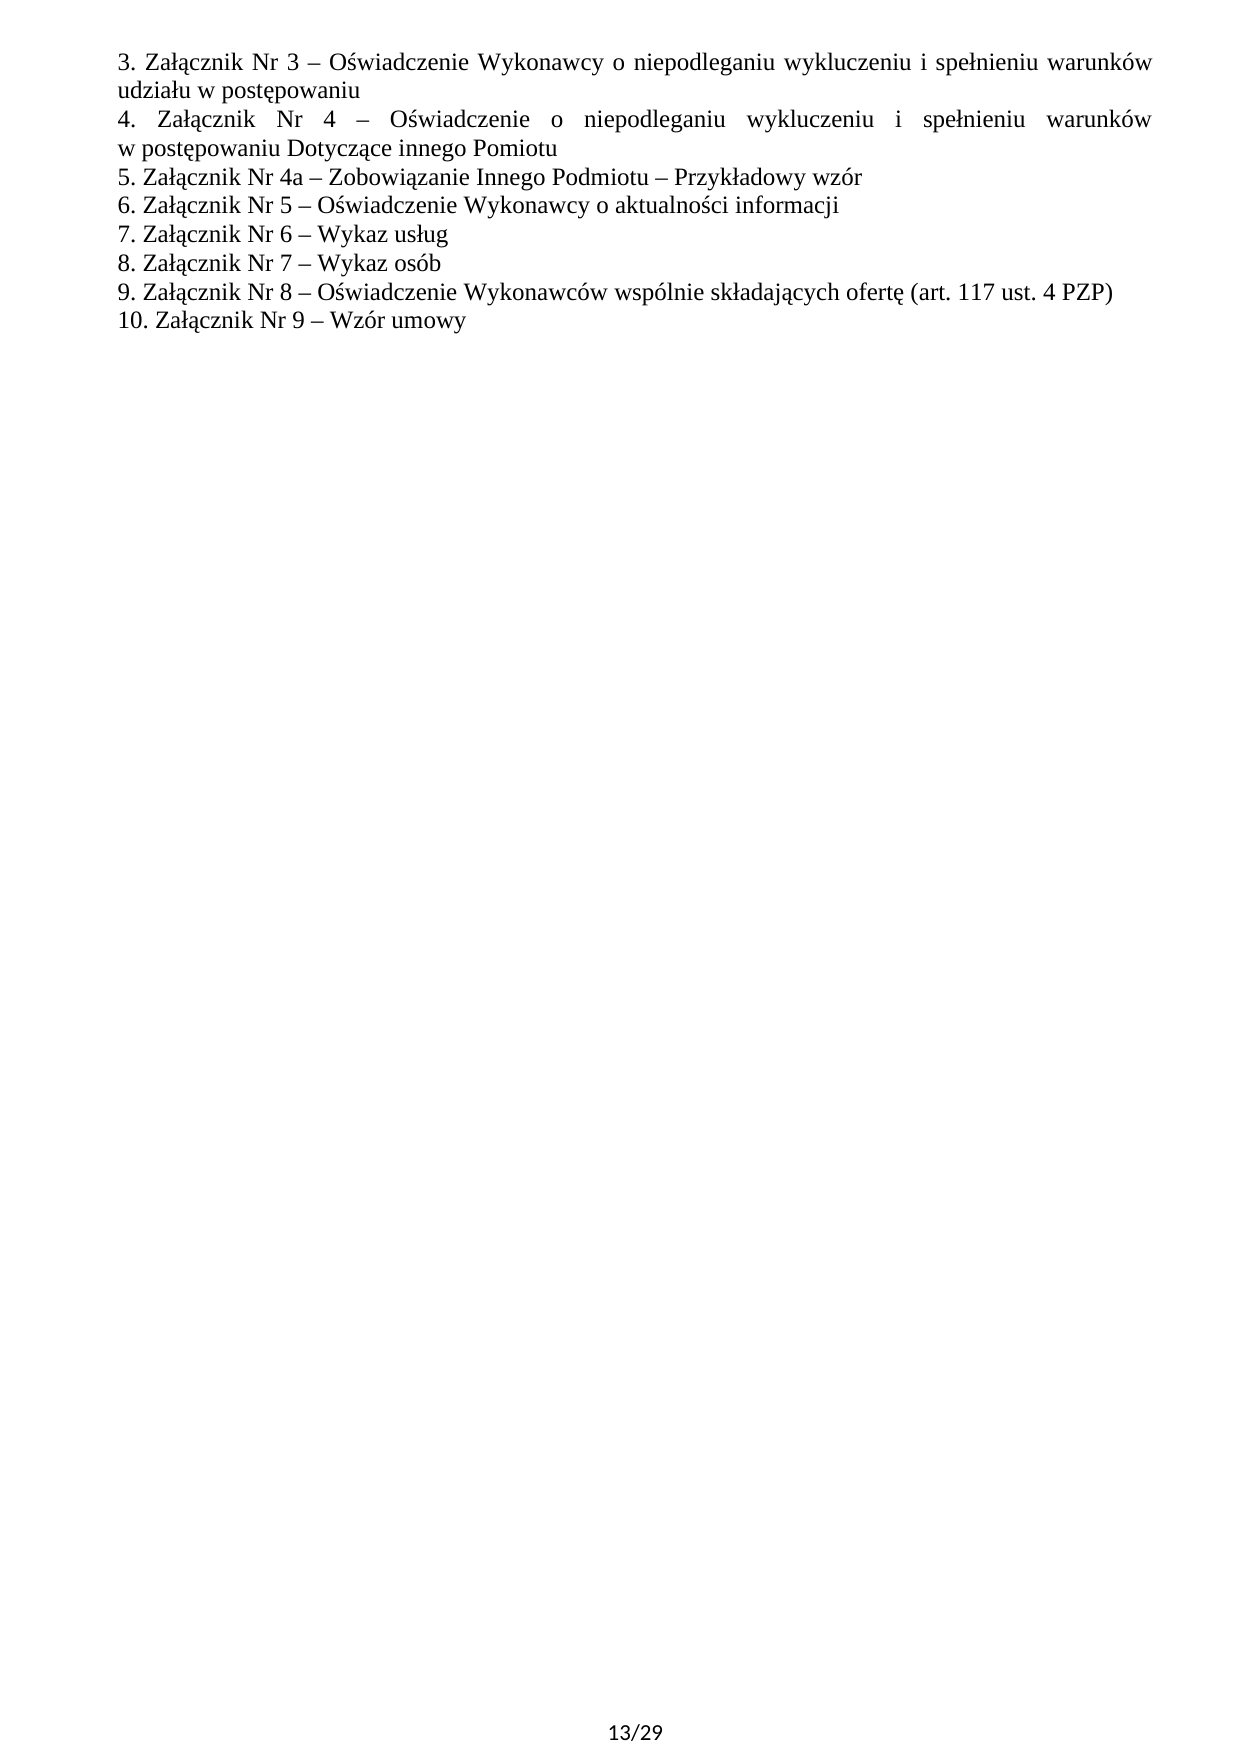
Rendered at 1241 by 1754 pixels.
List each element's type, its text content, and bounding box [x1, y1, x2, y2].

text 6. Załącznik Nr 5 – Oświadczenie Wykonawcy o aktualności informacji [117, 191, 1153, 219]
text 7. Załącznik Nr 6 – Wykaz usług [117, 219, 1153, 248]
text 9. Załącznik Nr 8 – Oświadczenie Wykonawców wspólnie składających ofertę (art. 117 ust. 4 PZP) [117, 277, 1153, 306]
text 5. Załącznik Nr 4a – Zobowiązanie Innego Podmiotu – Przykładowy wzór [117, 162, 1153, 191]
text 4. Załącznik Nr 4 – Oświadczenie o niepodleganiu wykluczeniu i spełnieniu warunków w postępowaniu Dotyczące innego Pomiotu [117, 104, 1153, 162]
text 10. Załącznik Nr 9 – Wzór umowy [117, 306, 1153, 334]
text 3. Załącznik Nr 3 – Oświadczenie Wykonawcy o niepodleganiu wykluczeniu i spełnieniu warunków udziału w postępowaniu [117, 47, 1153, 104]
text 8. Załącznik Nr 7 – Wykaz osób [117, 248, 1153, 277]
